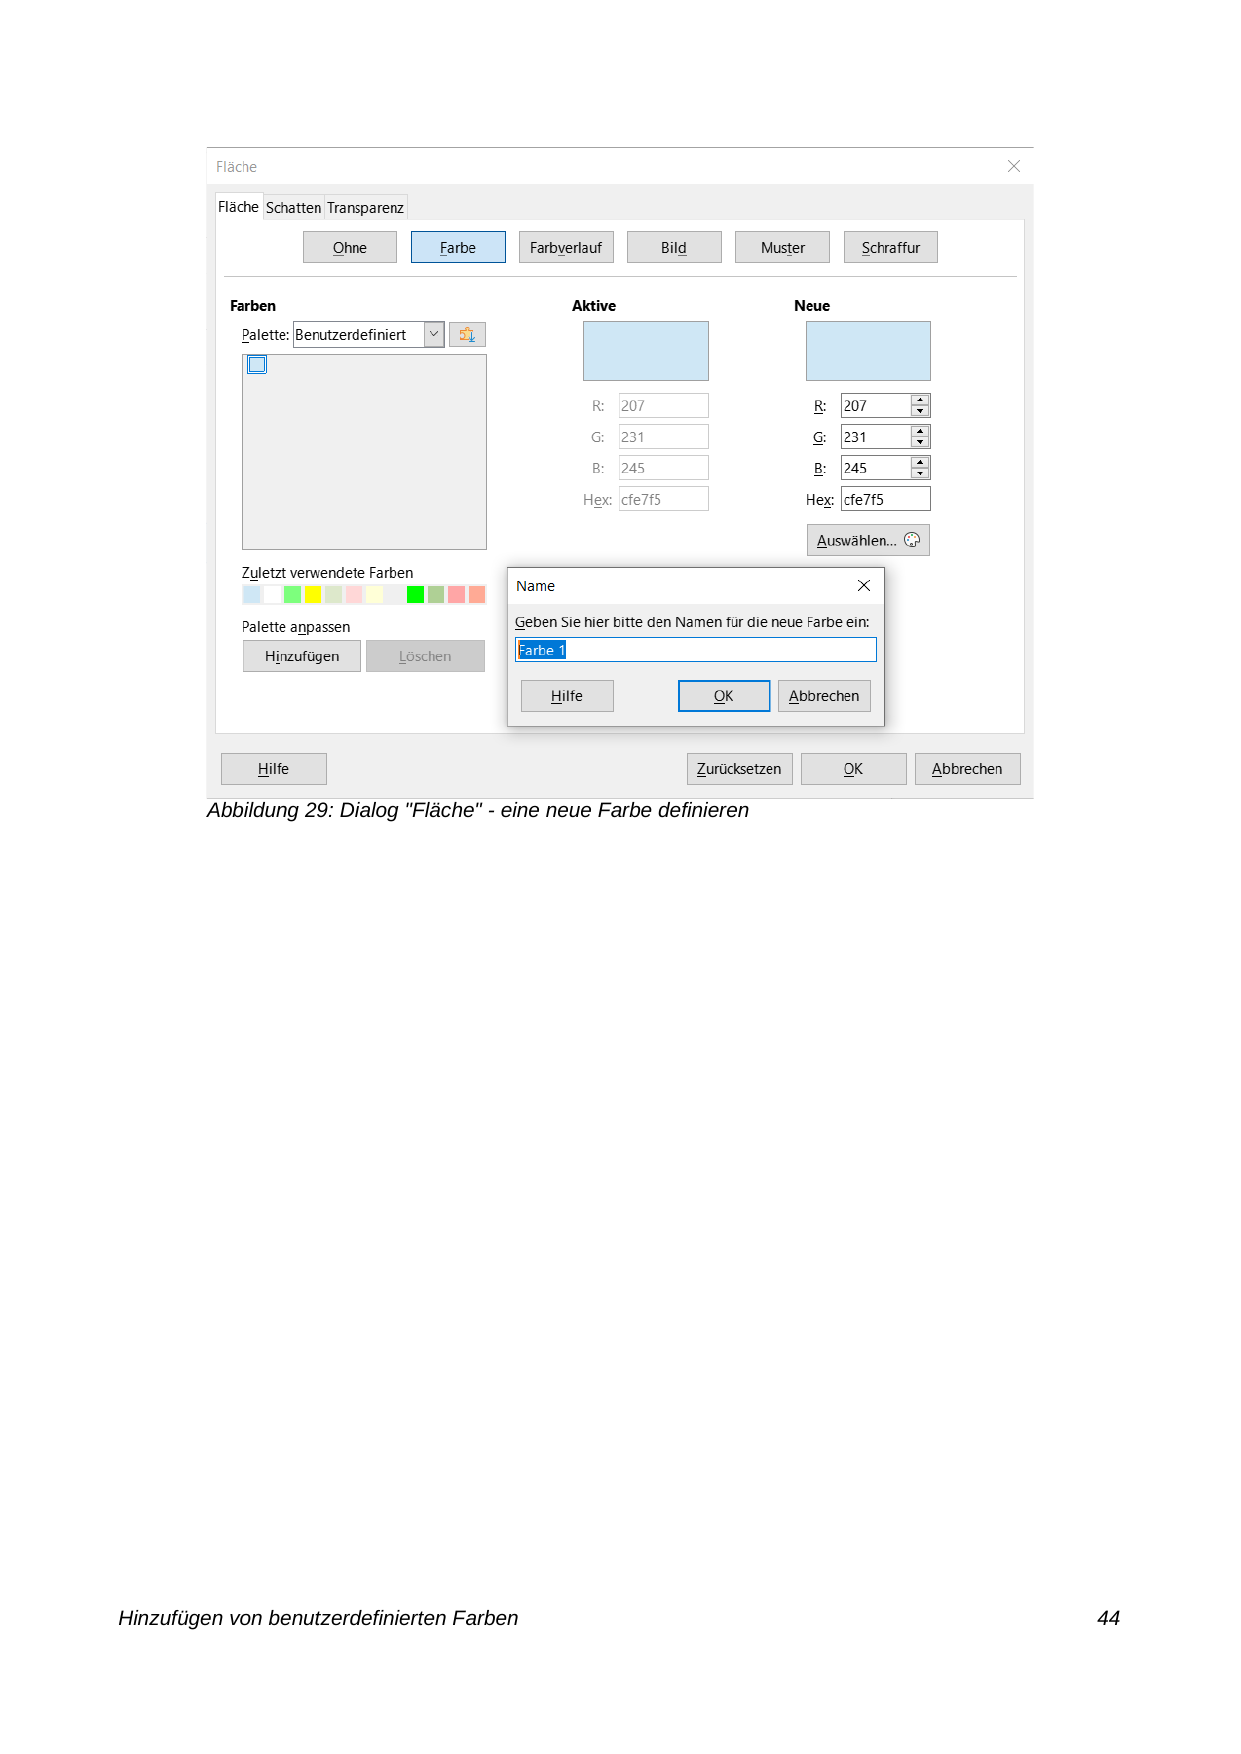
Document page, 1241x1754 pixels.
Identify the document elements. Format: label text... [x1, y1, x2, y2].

picture [206, 147, 1034, 799]
text Abbildung 29: Dialog "Fläche" - eine neue Farbe definieren [207, 799, 1033, 822]
